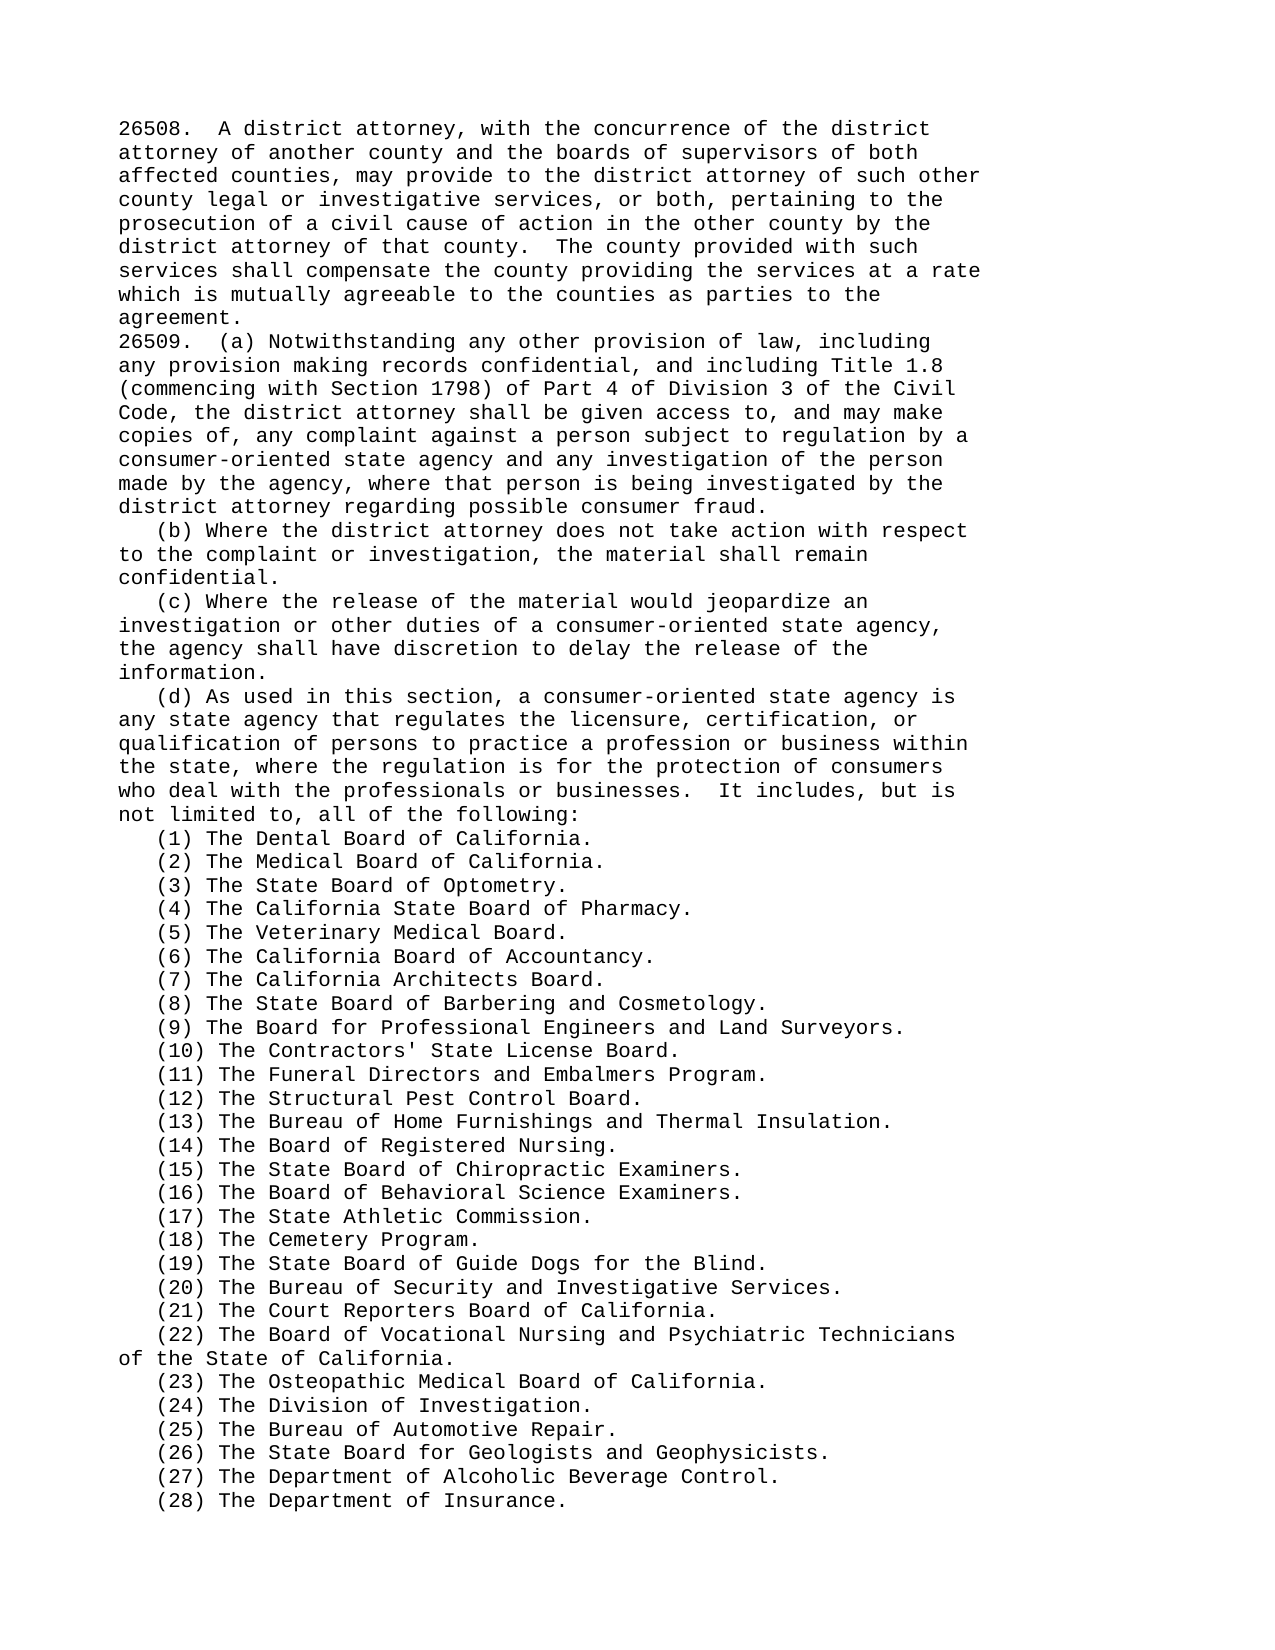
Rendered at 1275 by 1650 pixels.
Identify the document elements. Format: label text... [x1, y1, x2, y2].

text (8) The State Board of Barbering and Cosmetology. [118, 993, 1157, 1017]
text who deal with the professionals or businesses. It includes, but is [118, 780, 1157, 804]
text (15) The State Board of Chiropractic Examiners. [118, 1158, 1157, 1182]
text services shall compensate the county providing the services at a rate [118, 260, 1157, 284]
text (4) The California State Board of Pharmacy. [118, 898, 1157, 922]
text any provision making records confidential, and including Title 1.8 [118, 354, 1157, 378]
text made by the agency, where that person is being investigated by the [118, 473, 1157, 496]
text copies of, any complaint against a person subject to regulation by a [118, 426, 1157, 449]
text (11) The Funeral Directors and Embalmers Program. [118, 1064, 1157, 1088]
text (22) The Board of Vocational Nursing and Psychiatric Technicians [118, 1324, 1157, 1348]
text (1) The Dental Board of California. [118, 827, 1157, 851]
text prosecution of a civil cause of action in the other county by the [118, 213, 1157, 236]
text (5) The Veterinary Medical Board. [118, 922, 1157, 946]
text (18) The Cemetery Program. [118, 1229, 1157, 1253]
text (27) The Department of Alcoholic Beverage Control. [118, 1466, 1157, 1489]
text district attorney of that county. The county provided with such [118, 236, 1157, 260]
text (c) Where the release of the material would jeopardize an [118, 591, 1157, 615]
text (6) The California Board of Accountancy. [118, 946, 1157, 969]
text (3) The State Board of Optometry. [118, 875, 1157, 898]
text county legal or investigative services, or both, pertaining to the [118, 189, 1157, 213]
text investigation or other duties of a consumer-oriented state agency, [118, 615, 1157, 638]
text information. [118, 662, 1157, 686]
text attorney of another county and the boards of supervisors of both [118, 142, 1157, 165]
text 26508. A district attorney, with the concurrence of the district [118, 118, 1157, 142]
text (19) The State Board of Guide Dogs for the Blind. [118, 1253, 1157, 1277]
text (16) The Board of Behavioral Science Examiners. [118, 1182, 1157, 1206]
text 26509. (a) Notwithstanding any other provision of law, including [118, 331, 1157, 354]
text (25) The Bureau of Automotive Repair. [118, 1419, 1157, 1442]
text affected counties, may provide to the district attorney of such other [118, 165, 1157, 189]
text Code, the district attorney shall be given access to, and may make [118, 402, 1157, 426]
text to the complaint or investigation, the material shall remain [118, 544, 1157, 567]
text (12) The Structural Pest Control Board. [118, 1088, 1157, 1111]
text (14) The Board of Registered Nursing. [118, 1135, 1157, 1158]
text (commencing with Section 1798) of Part 4 of Division 3 of the Civil [118, 378, 1157, 402]
text which is mutually agreeable to the counties as parties to the [118, 284, 1157, 307]
text (7) The California Architects Board. [118, 969, 1157, 993]
text (b) Where the district attorney does not take action with respect [118, 520, 1157, 544]
text (20) The Bureau of Security and Investigative Services. [118, 1277, 1157, 1300]
text (10) The Contractors' State License Board. [118, 1040, 1157, 1064]
text not limited to, all of the following: [118, 804, 1157, 827]
text (28) The Department of Insurance. [118, 1489, 1157, 1513]
text any state agency that regulates the licensure, certification, or [118, 709, 1157, 733]
text district attorney regarding possible consumer fraud. [118, 496, 1157, 520]
text of the State of California. [118, 1348, 1157, 1371]
text the state, where the regulation is for the protection of consumers [118, 757, 1157, 780]
text the agency shall have discretion to delay the release of the [118, 638, 1157, 662]
text (26) The State Board for Geologists and Geophysicists. [118, 1442, 1157, 1466]
text qualification of persons to practice a profession or business within [118, 733, 1157, 757]
text (9) The Board for Professional Engineers and Land Surveyors. [118, 1017, 1157, 1040]
text confidential. [118, 567, 1157, 591]
text (21) The Court Reporters Board of California. [118, 1300, 1157, 1324]
text (17) The State Athletic Commission. [118, 1206, 1157, 1229]
text consumer-oriented state agency and any investigation of the person [118, 449, 1157, 473]
text (2) The Medical Board of California. [118, 851, 1157, 875]
text (d) As used in this section, a consumer-oriented state agency is [118, 686, 1157, 709]
text (24) The Division of Investigation. [118, 1395, 1157, 1419]
text (13) The Bureau of Home Furnishings and Thermal Insulation. [118, 1111, 1157, 1135]
text (23) The Osteopathic Medical Board of California. [118, 1371, 1157, 1395]
text agreement. [118, 307, 1157, 331]
